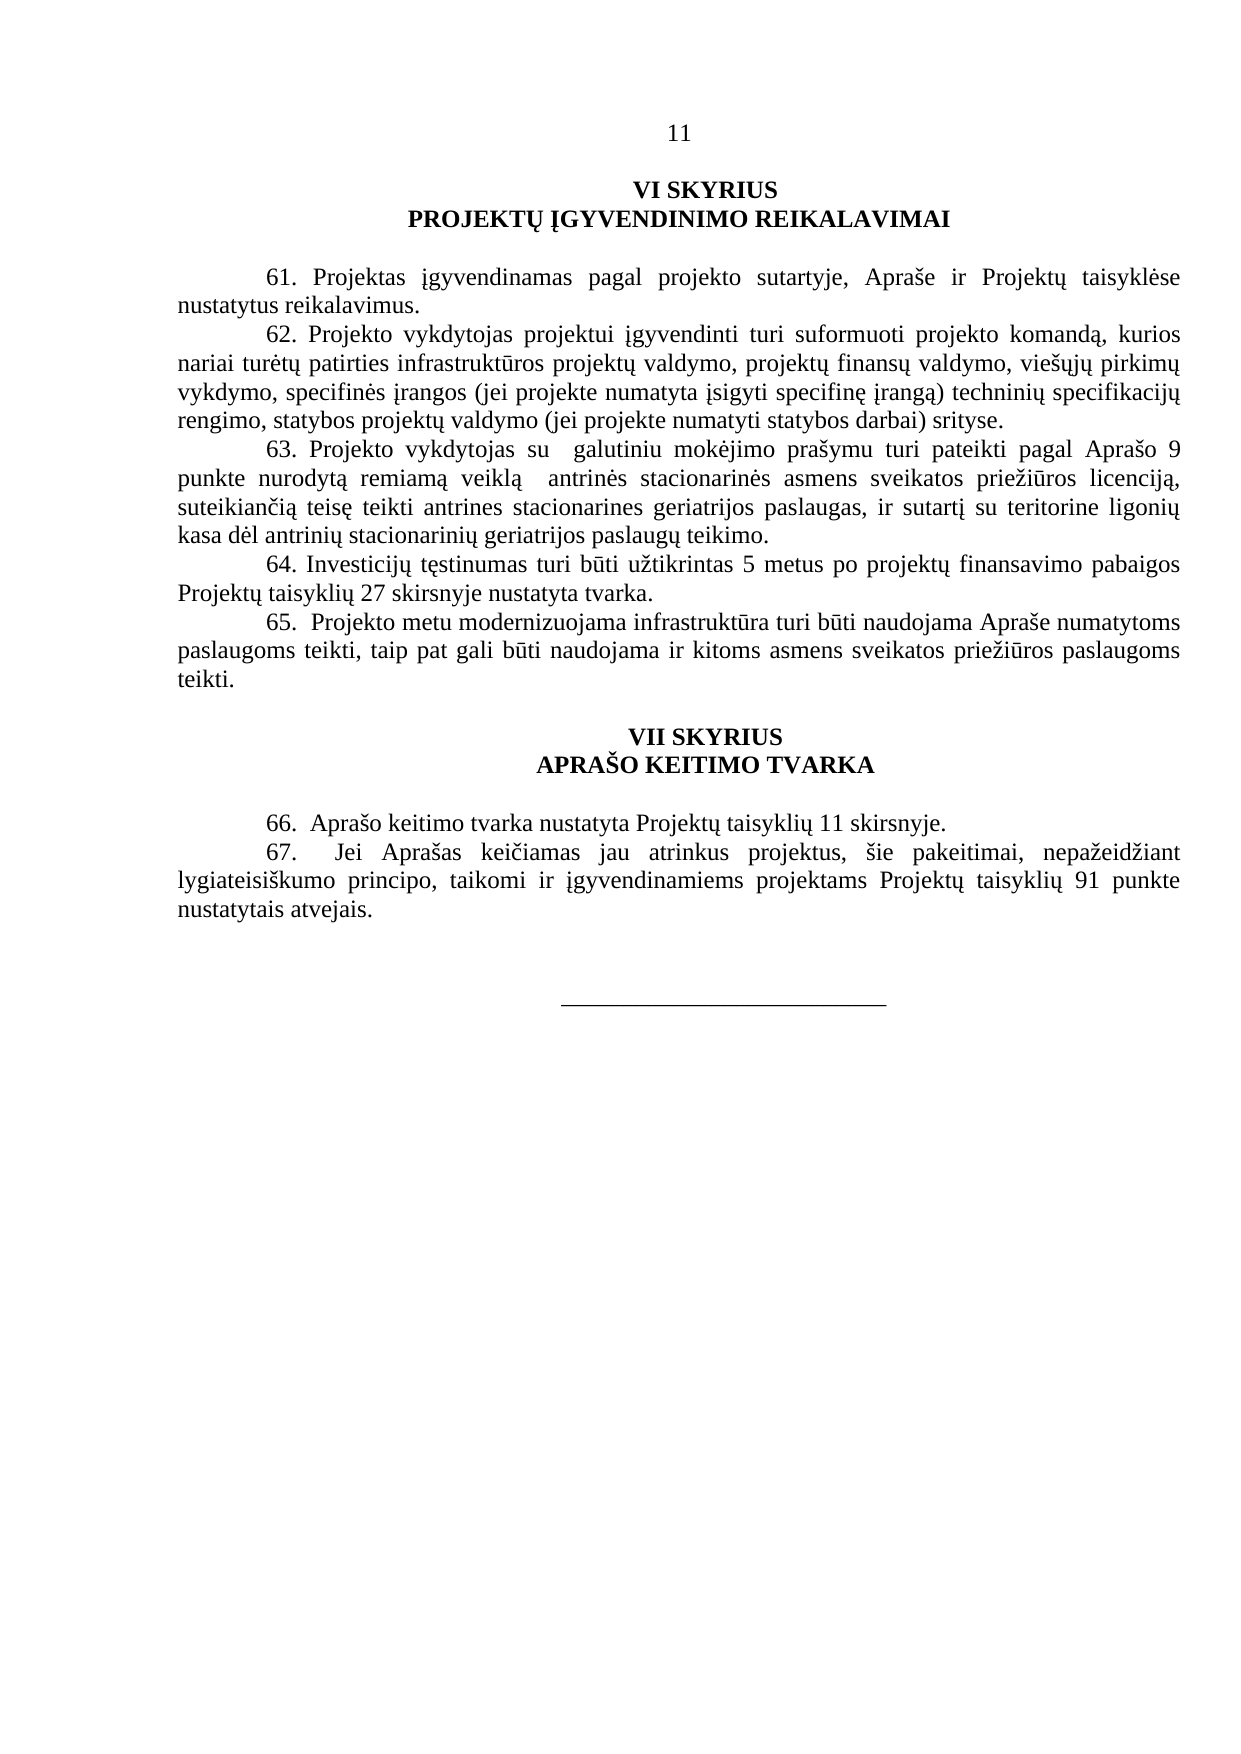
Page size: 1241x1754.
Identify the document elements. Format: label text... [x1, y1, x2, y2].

text 64. Investicijų tęstinumas turi būti užtikrintas 5 metus po projektų finansavimo pabaigos Projektų taisyklių 27 skirsnyje nustatyta tvarka. [177, 549, 1181, 607]
text 67. Jei Aprašas keičiamas jau atrinkus projektus, šie pakeitimai, nepažeidžiant lygiateisiškumo principo, taikomi ir įgyvendinamiems projektams Projektų taisyklių 91 punkte nustatytais atvejais. [177, 837, 1181, 923]
text 65. Projekto metu modernizuojama infrastruktūra turi būti naudojama Apraše numatytoms paslaugoms teikti, taip pat gali būti naudojama ir kitoms asmens sveikatos priežiūros paslaugoms teikti. [177, 607, 1181, 693]
text VII SKYRIUS [229, 722, 1181, 751]
text 62. Projekto vykdytojas projektui įgyvendinti turi suformuoti projekto komandą, kurios nariai turėtų patirties infrastruktūros projektų valdymo, projektų finansų valdymo, viešųjų pirkimų vykdymo, specifinės įrangos (jei projekte numatyta įsigyti specifinę įrangą) techninių specifikacijų rengimo, statybos projektų valdymo (jei projekte numatyti statybos darbai) srityse. [177, 319, 1181, 434]
text PROJEKTŲ ĮGYVENDINIMO REIKALAVIMAI [177, 204, 1181, 233]
text __________________________ [177, 981, 1181, 1009]
text VI SKYRIUS [229, 176, 1181, 204]
text 61. Projektas įgyvendinamas pagal projekto sutartyje, Apraše ir Projektų taisyklėse nustatytus reikalavimus. [177, 262, 1181, 319]
text APRAŠO KEITIMO TVARKA [229, 751, 1181, 779]
text 66. Aprašo keitimo tvarka nustatyta Projektų taisyklių 11 skirsnyje. [177, 808, 1181, 837]
text 63. Projekto vykdytojas su galutiniu mokėjimo prašymu turi pateikti pagal Aprašo 9 punkte nurodytą remiamą veiklą antrinės stacionarinės asmens sveikatos priežiūros licenciją, suteikiančią teisę teikti antrines stacionarines geriatrijos paslaugas, ir sutartį su teritorine ligonių kasa dėl antrinių stacionarinių geriatrijos paslaugų teikimo. [177, 434, 1181, 549]
